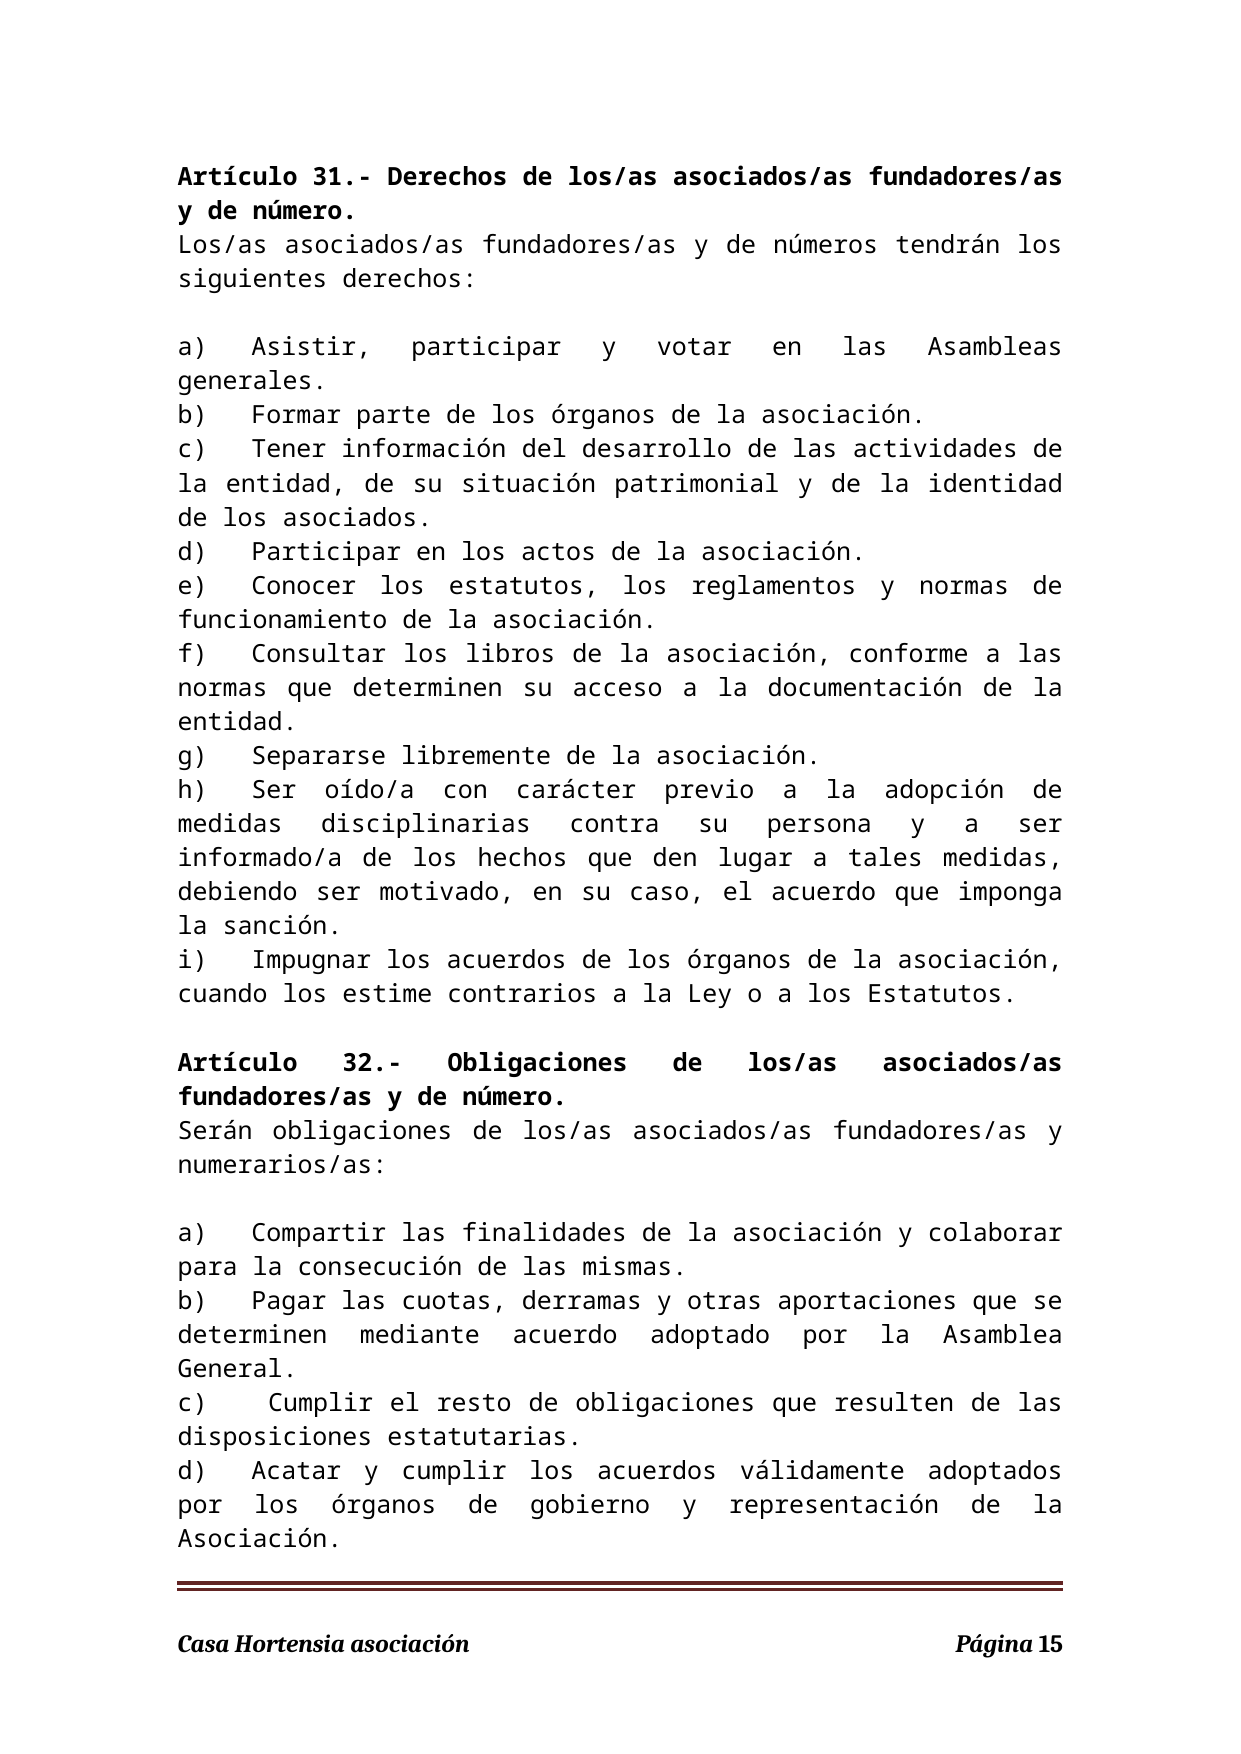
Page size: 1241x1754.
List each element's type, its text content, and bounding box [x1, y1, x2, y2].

list Compartir las finalidades de la asociación y colaborar para la consecución de las mismas. [177, 1214, 1063, 1283]
list Participar en los actos de la asociación. [177, 533, 1063, 567]
list Consultar los libros de la asociación, conforme a las normas que determinen su acceso a la documentación de la entidad. [177, 636, 1063, 738]
list Ser oído/a con carácter previo a la adopción de medidas disciplinarias contra su persona y a ser informado/a de los hechos que den lugar a tales medidas, debiendo ser motivado, en su caso, el acuerdo que imponga la sanción. [177, 772, 1063, 942]
list Tener información del desarrollo de las actividades de la entidad, de su situación patrimonial y de la identidad de los asociados. [177, 431, 1063, 533]
list Pagar las cuotas, derramas y otras aportaciones que se determinen mediante acuerdo adoptado por la Asamblea General. [177, 1283, 1063, 1385]
text Artículo 32.- Obligaciones de los/as asociados/as fundadores/as y de número. [177, 1044, 1063, 1112]
list Acatar y cumplir los acuerdos válidamente adoptados por los órganos de gobierno y representación de la Asociación. [177, 1453, 1063, 1555]
text Artículo 31.- Derechos de los/as asociados/as fundadores/as y de número. [177, 159, 1063, 227]
list Asistir, participar y votar en las Asambleas generales. [177, 329, 1063, 397]
list Impugnar los acuerdos de los órganos de la asociación, cuando los estime contrarios a la Ley o a los Estatutos. [177, 942, 1063, 1010]
text Serán obligaciones de los/as asociados/as fundadores/as y numerarios/as: [177, 1112, 1063, 1181]
list Separarse libremente de la asociación. [177, 738, 1063, 772]
list Formar parte de los órganos de la asociación. [177, 397, 1063, 431]
list Conocer los estatutos, los reglamentos y normas de funcionamiento de la asociación. [177, 567, 1063, 636]
text Los/as asociados/as fundadores/as y de números tendrán los siguientes derechos: [177, 227, 1063, 295]
list Cumplir el resto de obligaciones que resulten de las disposiciones estatutarias. [177, 1385, 1063, 1453]
